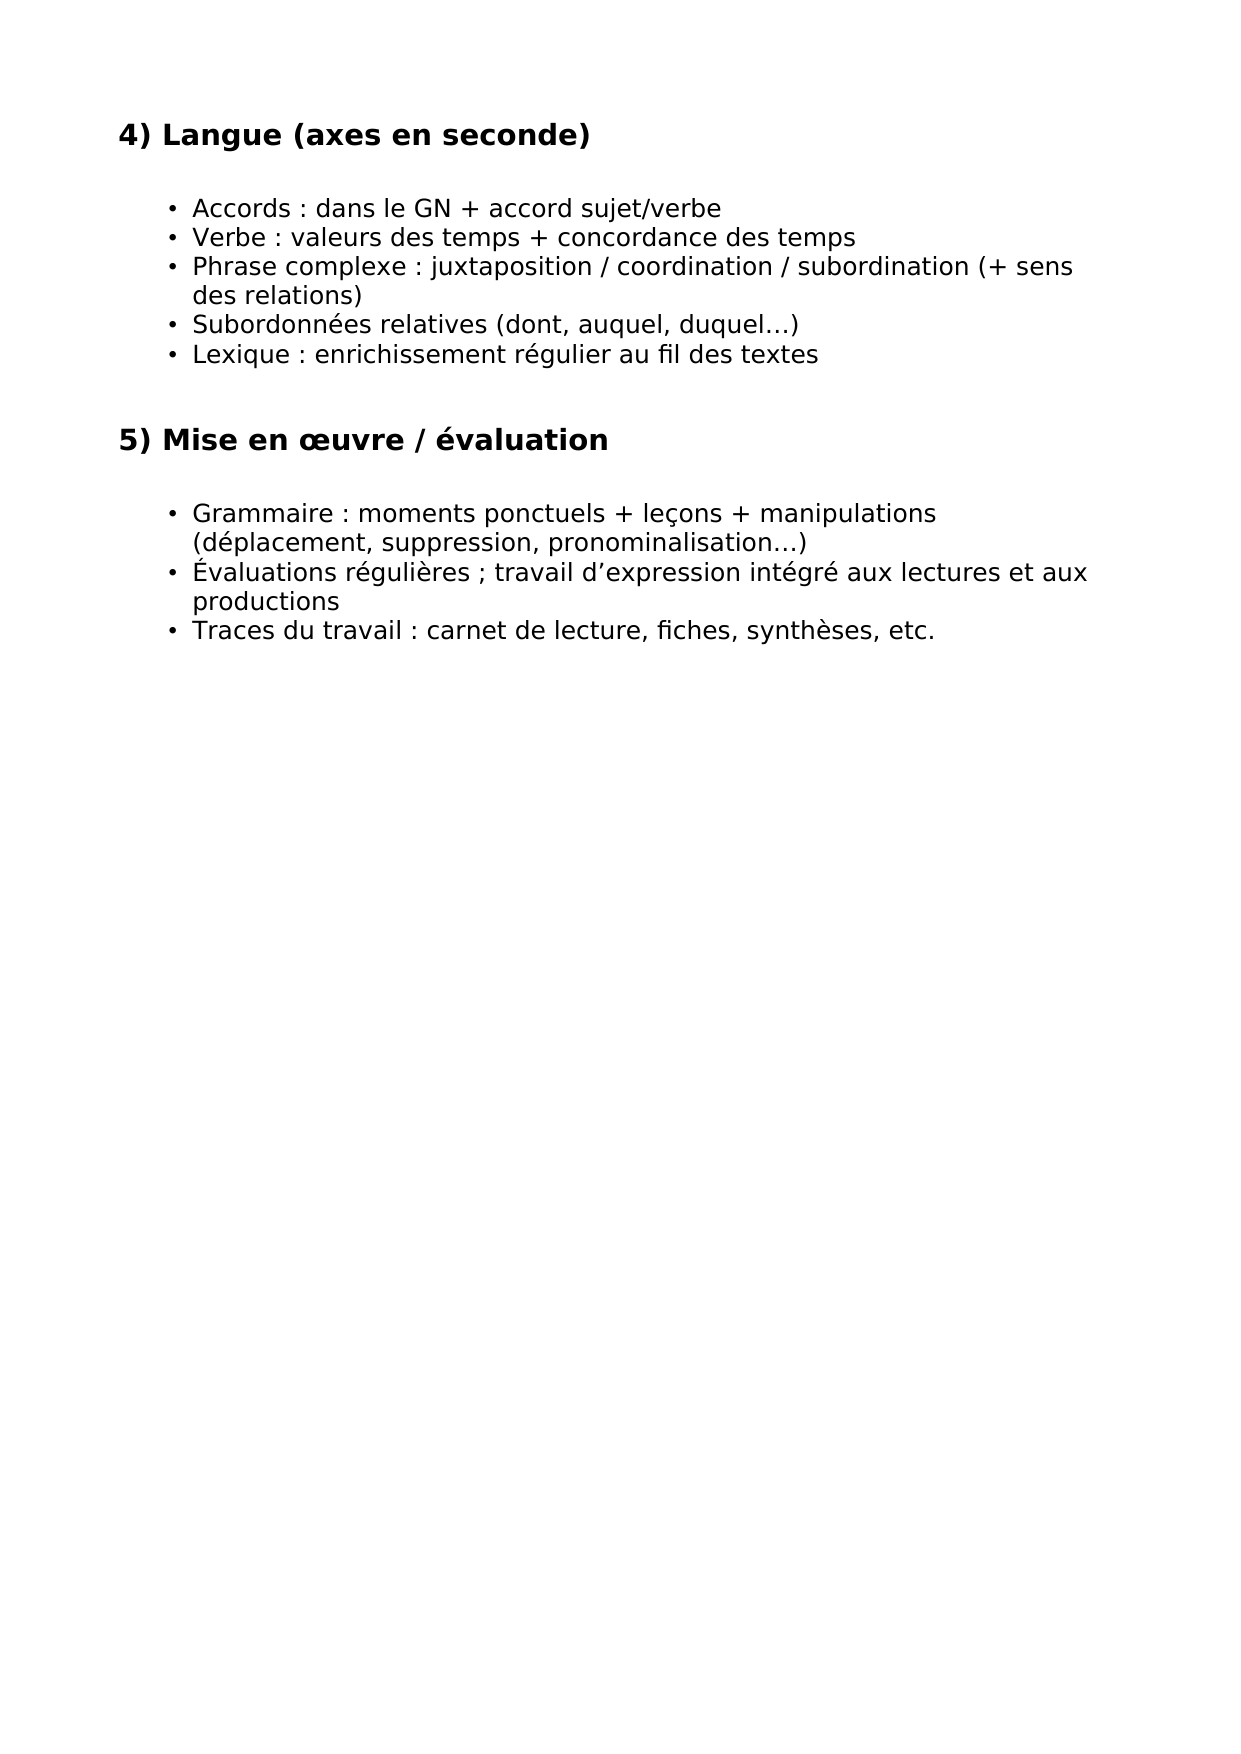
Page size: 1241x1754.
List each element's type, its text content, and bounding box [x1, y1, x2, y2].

list Évaluations régulières ; travail d’expression intégré aux lectures et aux productions [177, 558, 1122, 616]
list Accords : dans le GN + accord sujet/verbe [177, 194, 1122, 223]
list Subordonnées relatives (dont, auquel, duquel…) [177, 311, 1122, 340]
list Grammaire : moments ponctuels + leçons + manipulations (déplacement, suppression, pronominalisation…) [177, 499, 1122, 558]
list Traces du travail : carnet de lecture, fiches, synthèses, etc. [177, 616, 1122, 645]
list Phrase complexe : juxtaposition / coordination / subordination (+ sens des relations) [177, 252, 1122, 311]
list Verbe : valeurs des temps + concordance des temps [177, 223, 1122, 252]
subtitle 4) Langue (axes en seconde) [118, 118, 1122, 152]
list Lexique : enrichissement régulier au fil des textes [177, 340, 1122, 369]
subtitle 5) Mise en œuvre / évaluation [118, 423, 1122, 457]
